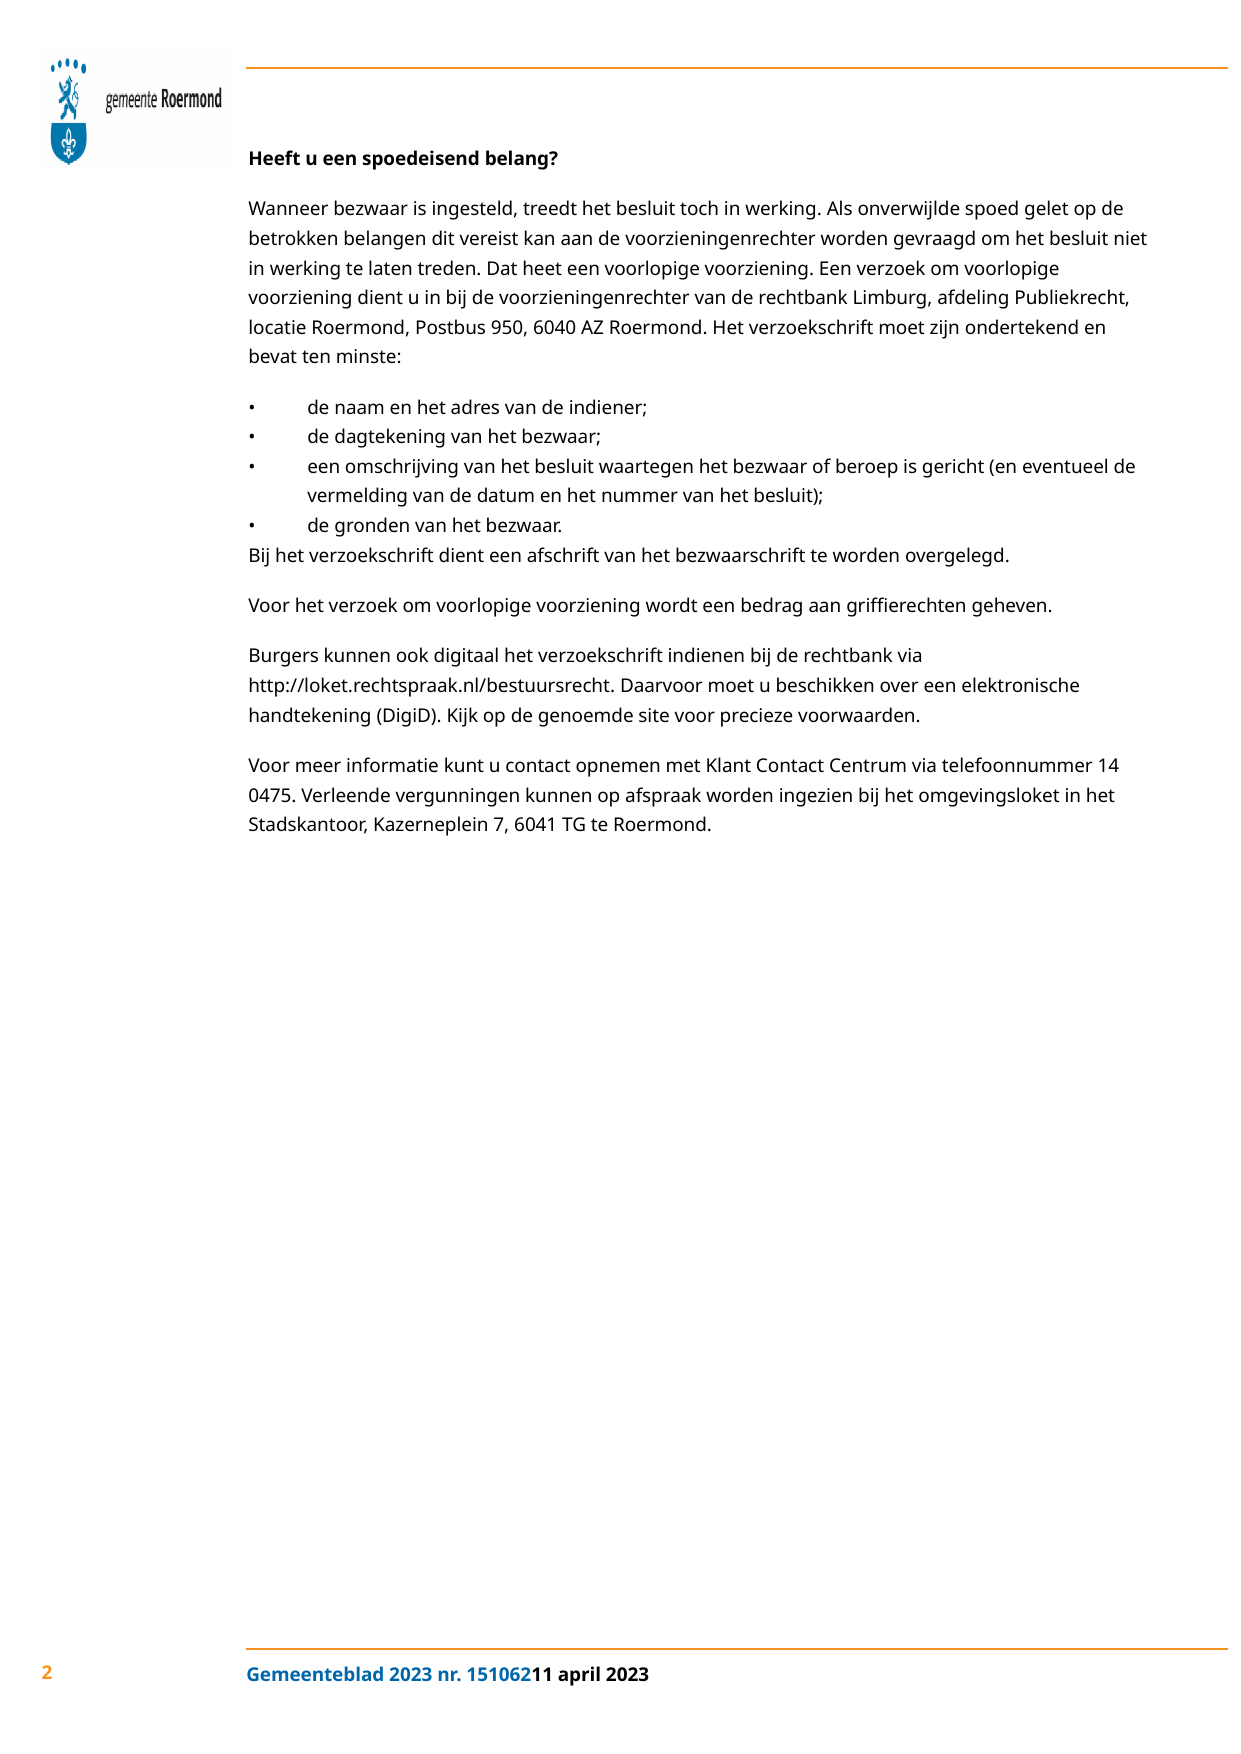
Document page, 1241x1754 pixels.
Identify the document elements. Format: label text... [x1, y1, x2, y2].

list een omschrijving van het besluit waartegen het bezwaar of beroep is gericht (en eventueel de vermelding van de datum en het nummer van het besluit); [248, 453, 1152, 508]
list de naam en het adres van de indiener; [248, 394, 1152, 420]
text Bij het verzoekschrift dient een afschrift van het bezwaarschrift te worden overgelegd. [248, 542, 1152, 568]
text Wanneer bezwaar is ingesteld, treedt het besluit toch in werking. Als onverwijlde spoed gelet op de betrokken belangen dit vereist kan aan de voorzieningenrechter worden gevraagd om het besluit niet in werking te laten treden. Dat heet een voorlopige voorziening. Een verzoek om voorlopige voorziening dient u in bij de voorzieningenrechter van de rechtbank Limburg, afdeling Publiekrecht, locatie Roermond, Postbus 950, 6040 AZ Roermond. Het verzoekschrift moet zijn ondertekend en bevat ten minste: [248, 196, 1152, 369]
picture [41, 47, 231, 172]
list de gronden van het bezwaar. [248, 512, 1152, 538]
text Burgers kunnen ook digitaal het verzoekschrift indienen bij de rechtbank via http://loket.rechtspraak.nl/bestuursrecht. Daarvoor moet u beschikken over een elektronische handtekening (DigiD). Kijk op de genoemde site voor precieze voorwaarden. [248, 643, 1152, 728]
text Voor meer informatie kunt u contact opnemen met Klant Contact Centrum via telefoonnummer 14 0475. Verleende vergunningen kunnen op afspraak worden ingezien bij het omgevingsloket in het Stadskantoor, Kazerneplein 7, 6041 TG te Roermond. [248, 752, 1152, 837]
text Voor het verzoek om voorlopige voorziening wordt een bedrag aan griffierechten geheven. [248, 592, 1152, 618]
text Heeft u een spoedeisend belang? [248, 145, 1152, 171]
list de dagtekening van het bezwaar; [248, 423, 1152, 449]
